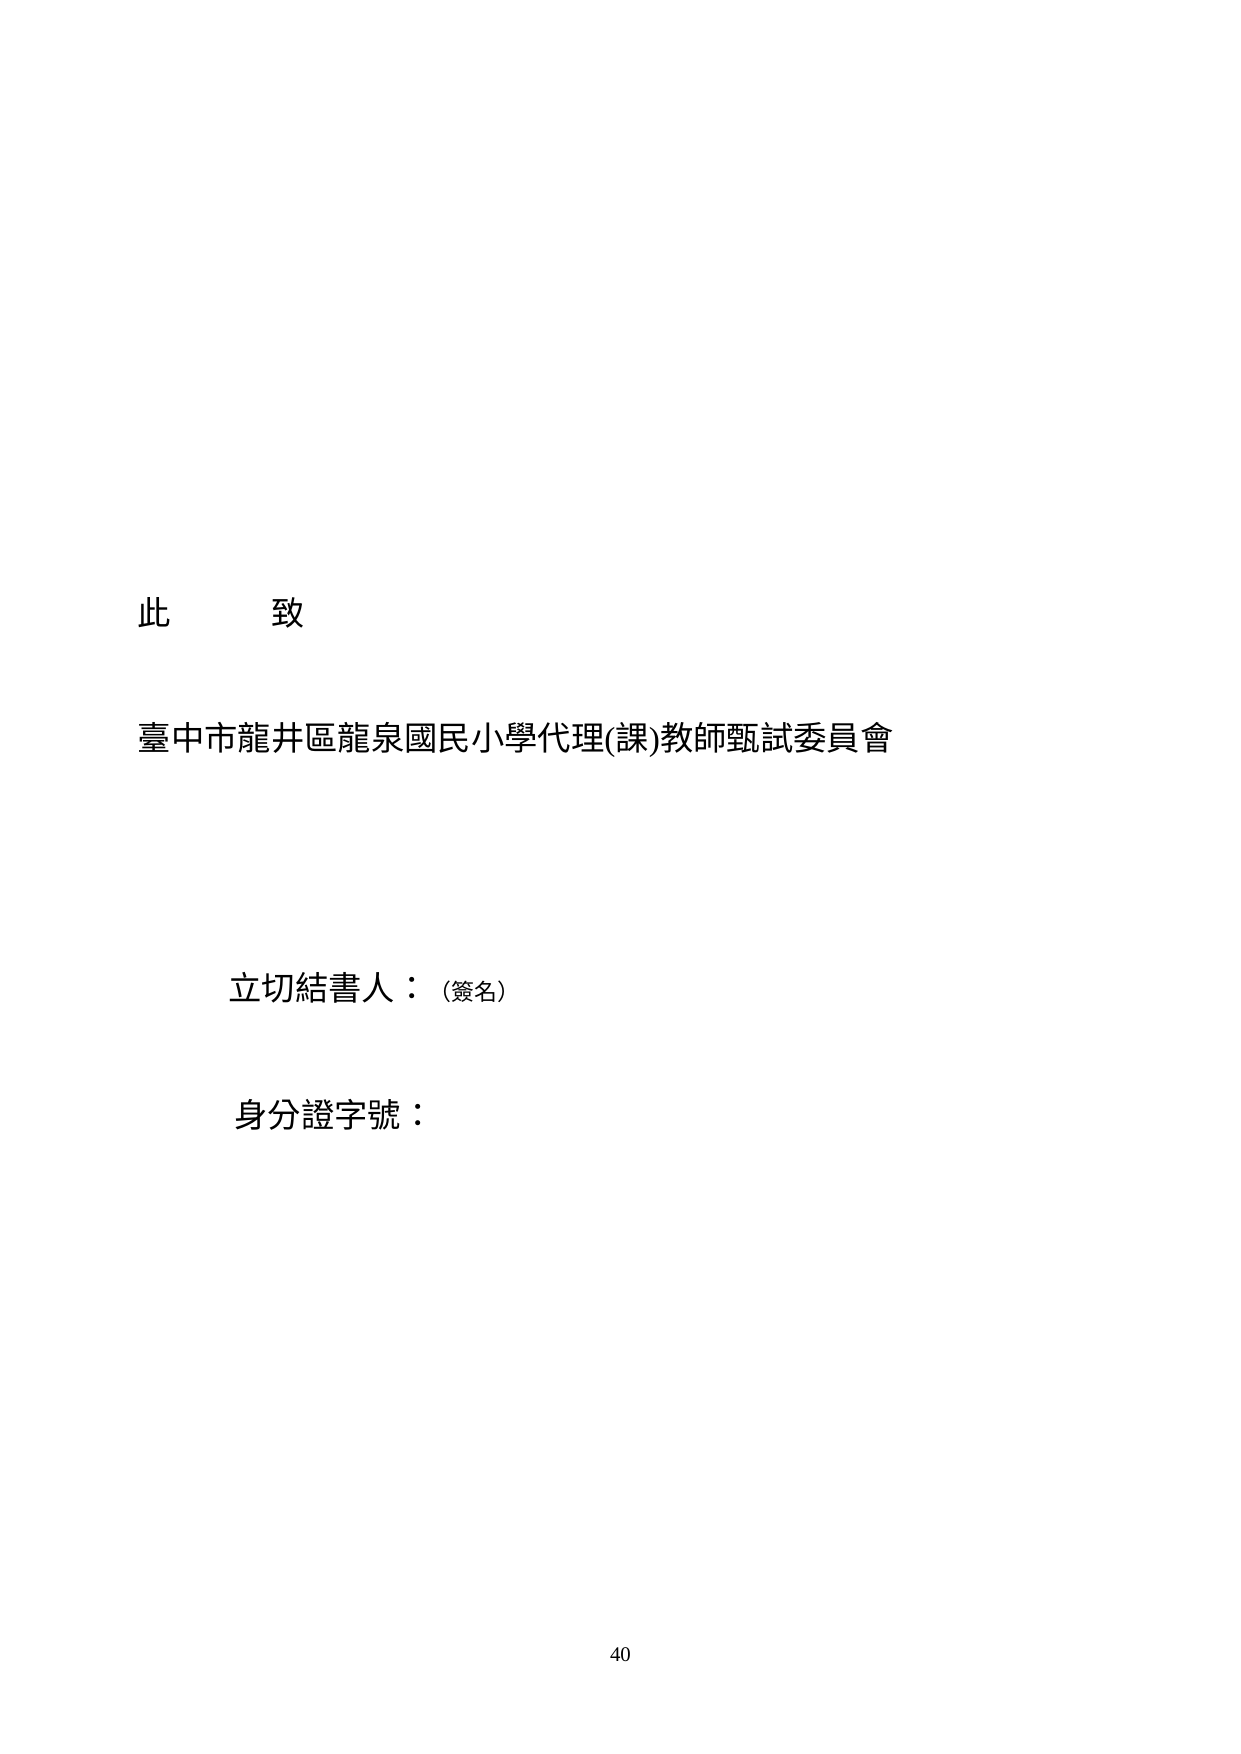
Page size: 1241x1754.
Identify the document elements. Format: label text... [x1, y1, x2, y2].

text 立切結書人：（簽名） [75, 944, 1165, 1007]
text 臺中市龍井區龍泉國民小學代理(課)教師甄試委員會 [135, 694, 1109, 757]
text 身分證字號： [75, 1069, 1165, 1132]
text 此 致 [135, 569, 1109, 632]
